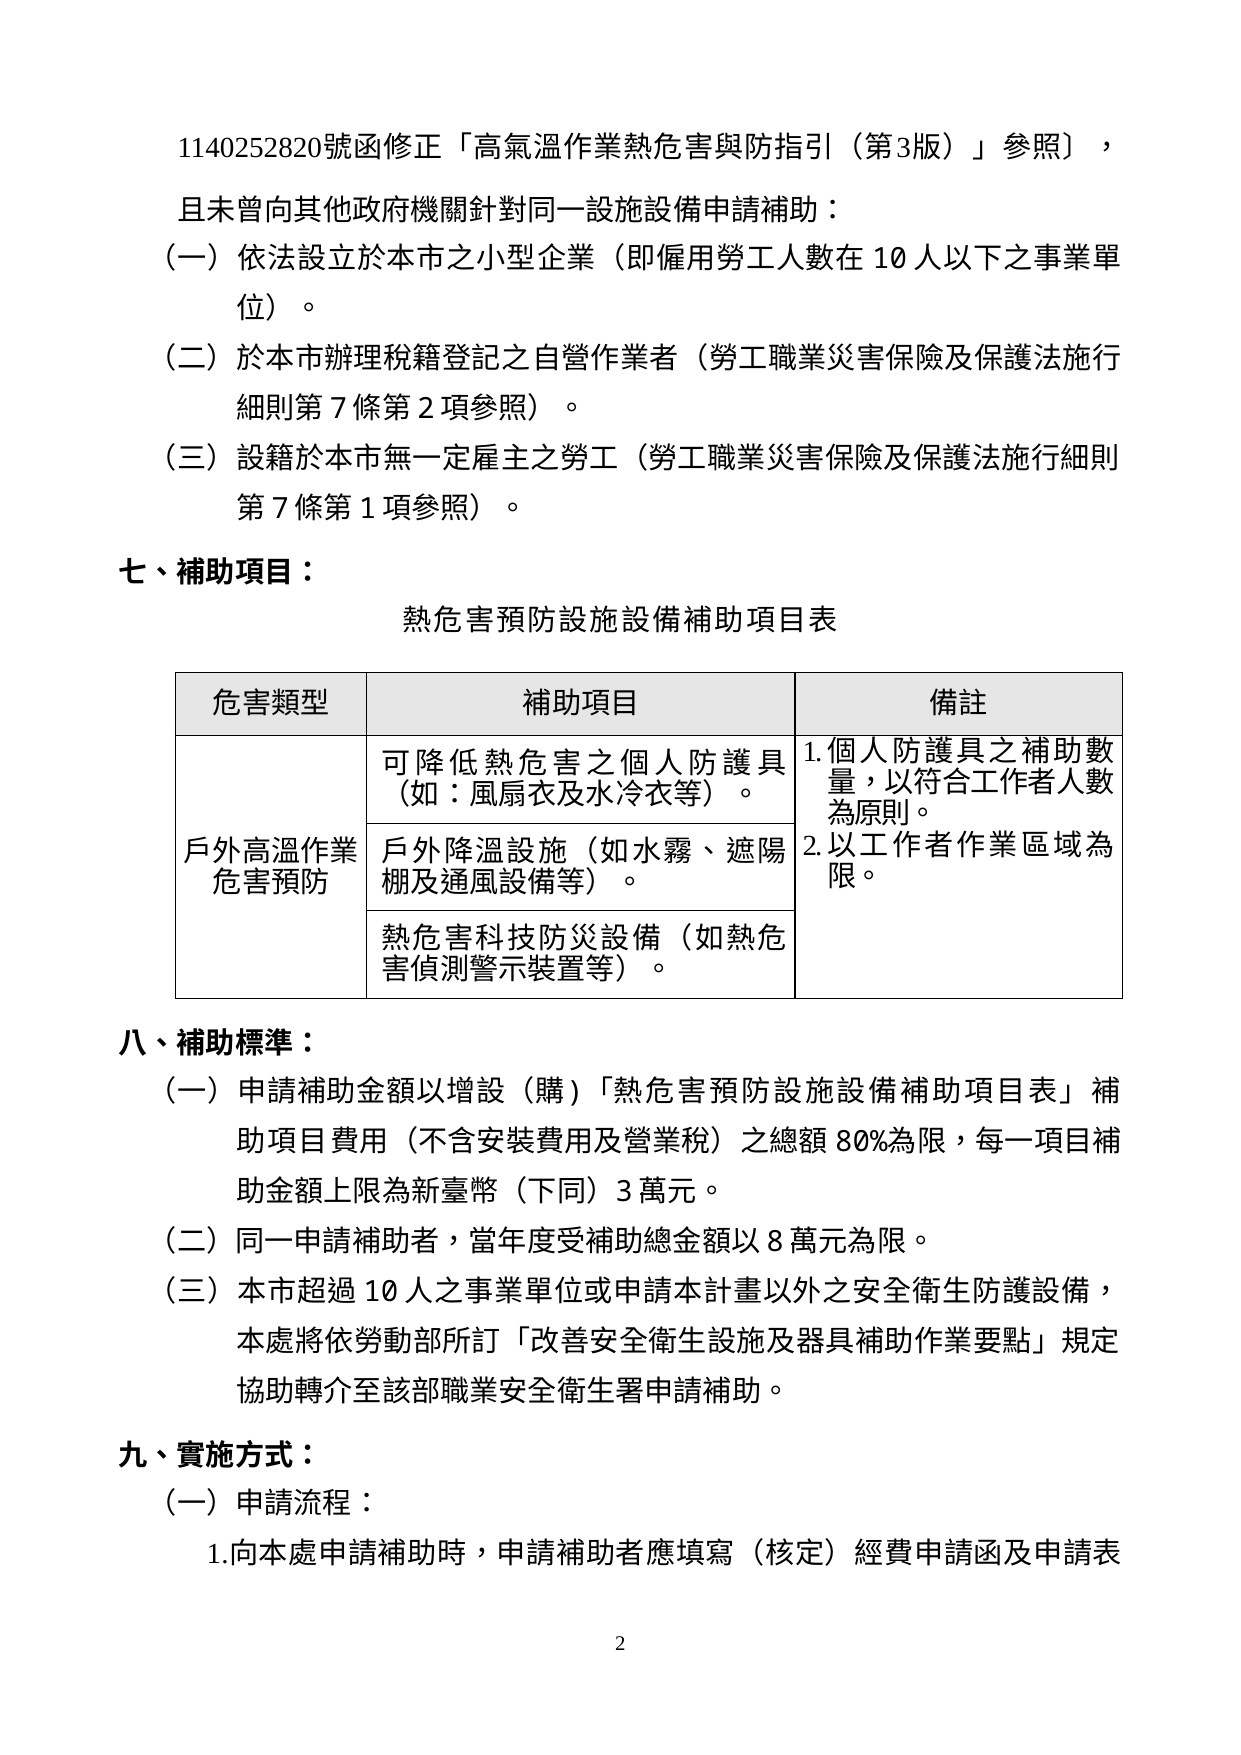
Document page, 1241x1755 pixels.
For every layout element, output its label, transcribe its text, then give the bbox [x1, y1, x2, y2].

table_cell 1.個人防護具之補助數量，以符合工作者人數為原則。 2.以工作者作業區域為限。 [796, 736, 1122, 998]
table_header 危害類型 [176, 673, 366, 735]
table_cell 戶外高溫作業危害預防 [176, 736, 366, 998]
table_cell 熱危害科技防災設備（如熱危害偵測警示裝置等）。 [367, 911, 794, 998]
text 八、補助標準： [118, 999, 1122, 1061]
text 符合下列補助資格之申請補助者，經本處宣導、輔導或檢查，發現確有從事戶外高溫作業之事實者，及有本計畫補助項目之相關缺失或依法令、指引及理論足以提升防護效果者〔勞動部114年6月20日勞職授字第1140252820號函修正「高氣溫作業熱危害與防指引（第3版）」參照〕，且未曾向其他政府機關針對同一設施設備申請補助： [177, 103, 1122, 228]
text （二）同一申請補助者，當年度受補助總金額以8萬元為限。 [148, 1211, 1122, 1261]
text （一）申請補助金額以增設（購)「熱危害預防設施設備補助項目表」補助項目費用（不含安裝費用及營業稅）之總額80%為限，每一項目補助金額上限為新臺幣（下同）3萬元。 [148, 1061, 1122, 1211]
text （二）於本市辦理稅籍登記之自營作業者（勞工職業災害保險及保護法施行細則第7條第2項參照）。 [148, 328, 1122, 428]
text 七、補助項目： [118, 528, 1122, 591]
text 熱危害預防設施設備補助項目表 [118, 591, 1122, 641]
table_cell 戶外降溫設施（如水霧、遮陽棚及通風設備等）。 [367, 824, 794, 910]
text （三）本市超過10人之事業單位或申請本計畫以外之安全衛生防護設備，本處將依勞動部所訂「改善安全衛生設施及器具補助作業要點」規定，協助轉介至該部職業安全衛生署申請補助。 [148, 1261, 1122, 1411]
text （一）依法設立於本市之小型企業（即僱用勞工人數在10人以下之事業單位）。 [148, 228, 1122, 328]
text （三）設籍於本市無一定雇主之勞工（勞工職業災害保險及保護法施行細則第7條第1項參照）。 [148, 428, 1122, 528]
text 1.向本處申請補助時，申請補助者應填寫（核定）經費申請函及申請表 [206, 1524, 1122, 1574]
table_header 補助項目 [367, 673, 794, 735]
table_cell 可降低熱危害之個人防護具（如：風扇衣及水冷衣等）。 [367, 736, 794, 823]
text （一）申請流程： [148, 1474, 1122, 1524]
text 九、實施方式： [118, 1411, 1122, 1474]
table_header 備註 [796, 673, 1122, 735]
